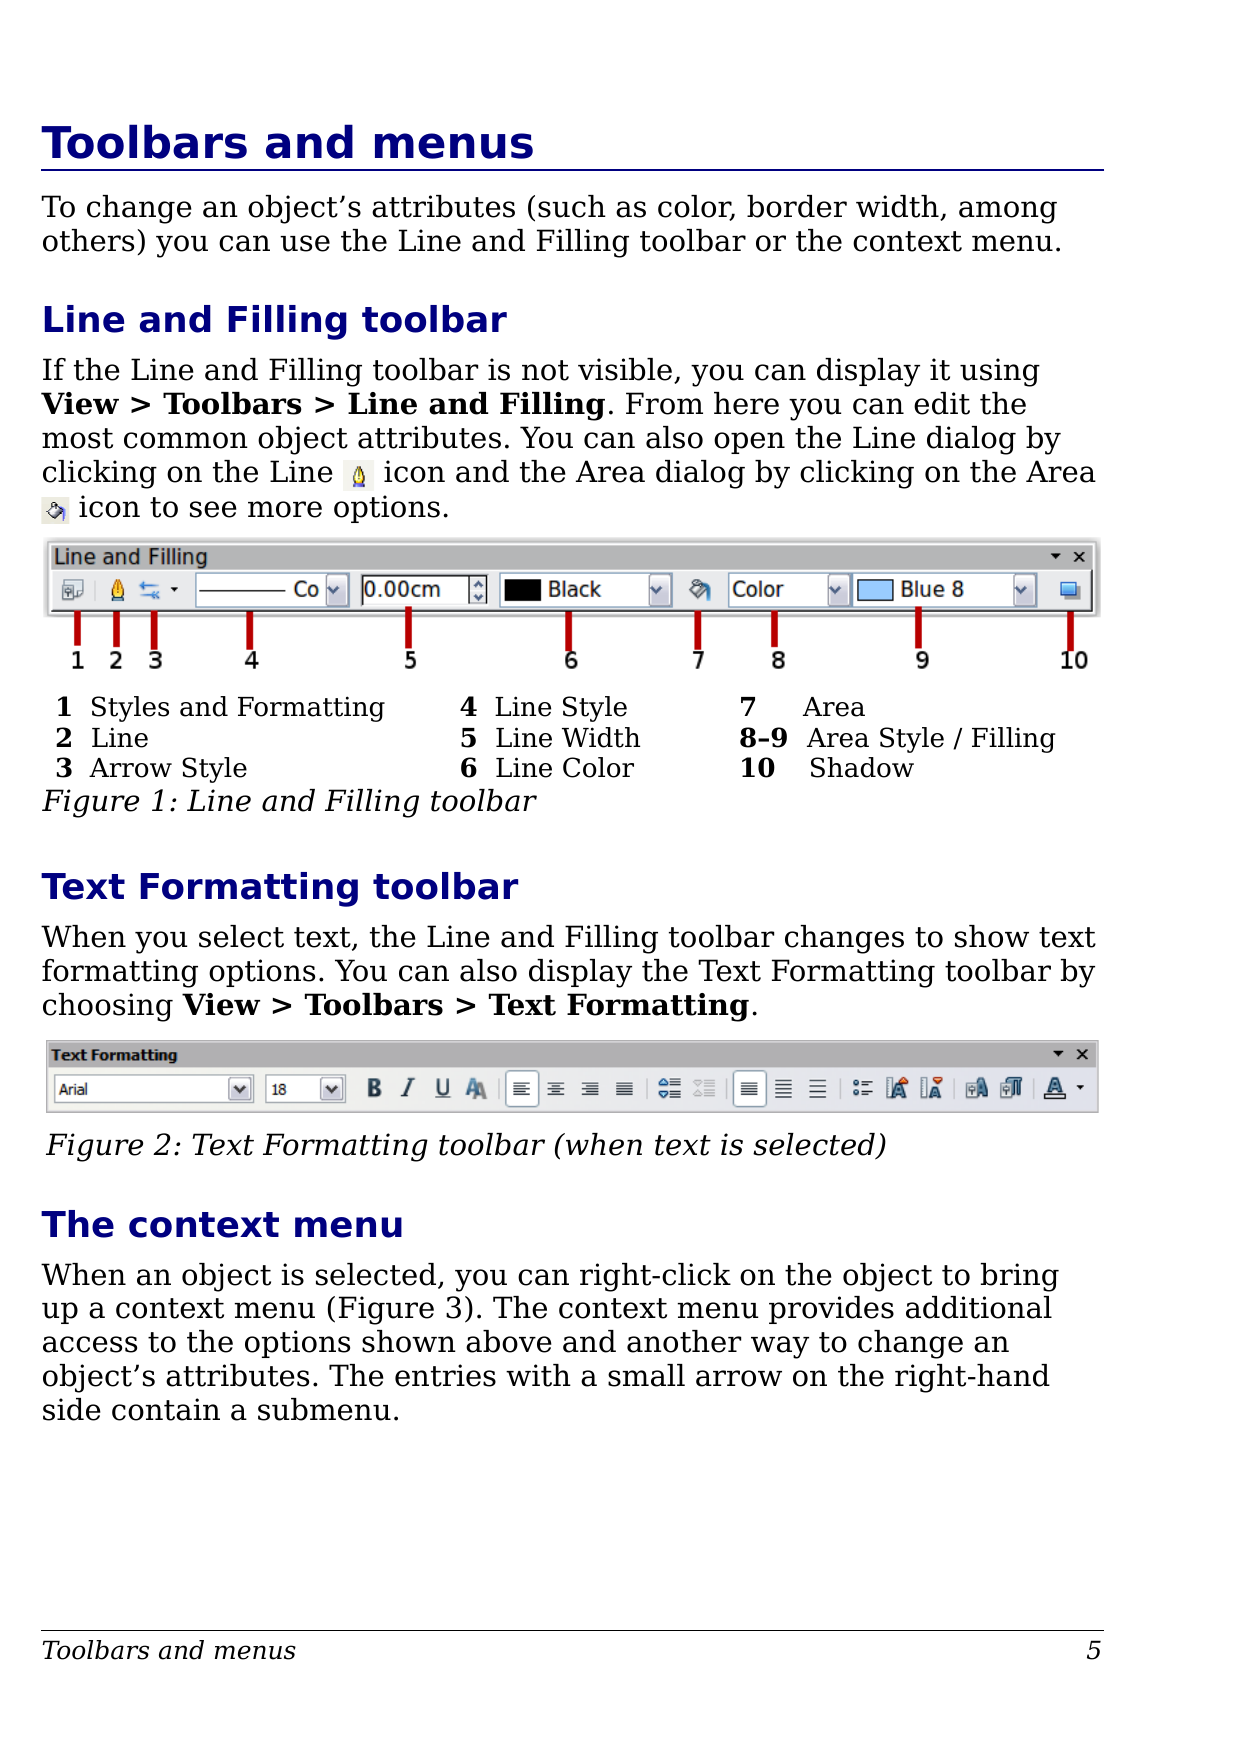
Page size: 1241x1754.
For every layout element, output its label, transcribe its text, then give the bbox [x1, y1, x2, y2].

table_cell 1 Styles and Formatting 2 Line 3 Arrow Style [42, 692, 447, 784]
subtitle The context menu [41, 1204, 1104, 1245]
picture [41, 497, 70, 524]
text When an object is selected, you can right-click on the object to bring up a context menu (Figure 3). The context menu provides additional access to the options shown above and another way to change an object’s attributes. The entries with a small arrow on the right-hand side contain a submenu. [41, 1258, 1104, 1428]
subtitle Line and Filling toolbar [41, 299, 1104, 341]
table_header [40, 1035, 1104, 1123]
picture [46, 1040, 1099, 1113]
subtitle Text Formatting toolbar [41, 866, 1104, 907]
table_cell Figure 1: Line and Filling toolbar [42, 784, 1104, 824]
text To change an object’s attributes (such as color, border width, among others) you can use the Line and Filling toolbar or the context menu. [41, 190, 1104, 258]
text When you select text, the Line and Filling toolbar changes to show text formatting options. You can also display the Text Formatting toolbar by choosing View > Toolbars > Text Formatting. [41, 920, 1104, 1022]
table_cell 7 Area 8–9 Area Style / Filling 10 Shadow [726, 692, 1104, 784]
picture [42, 537, 1105, 692]
table_cell Figure 2: Text Formatting toolbar (when text is selected) [40, 1123, 1104, 1175]
text If the Line and Filling toolbar is not visible, you can display it using View > Toolbars > Line and Filling. From here you can edit the most common object attributes. You can also open the Line dialog by clicking on the Line icon and the Area dialog by clicking on the Area icon to see more options. [41, 353, 1104, 524]
table_cell 4 Line Style 5 Line Width 6 Line Color [447, 692, 726, 784]
picture [343, 460, 375, 491]
subtitle Toolbars and menus [41, 118, 1104, 169]
